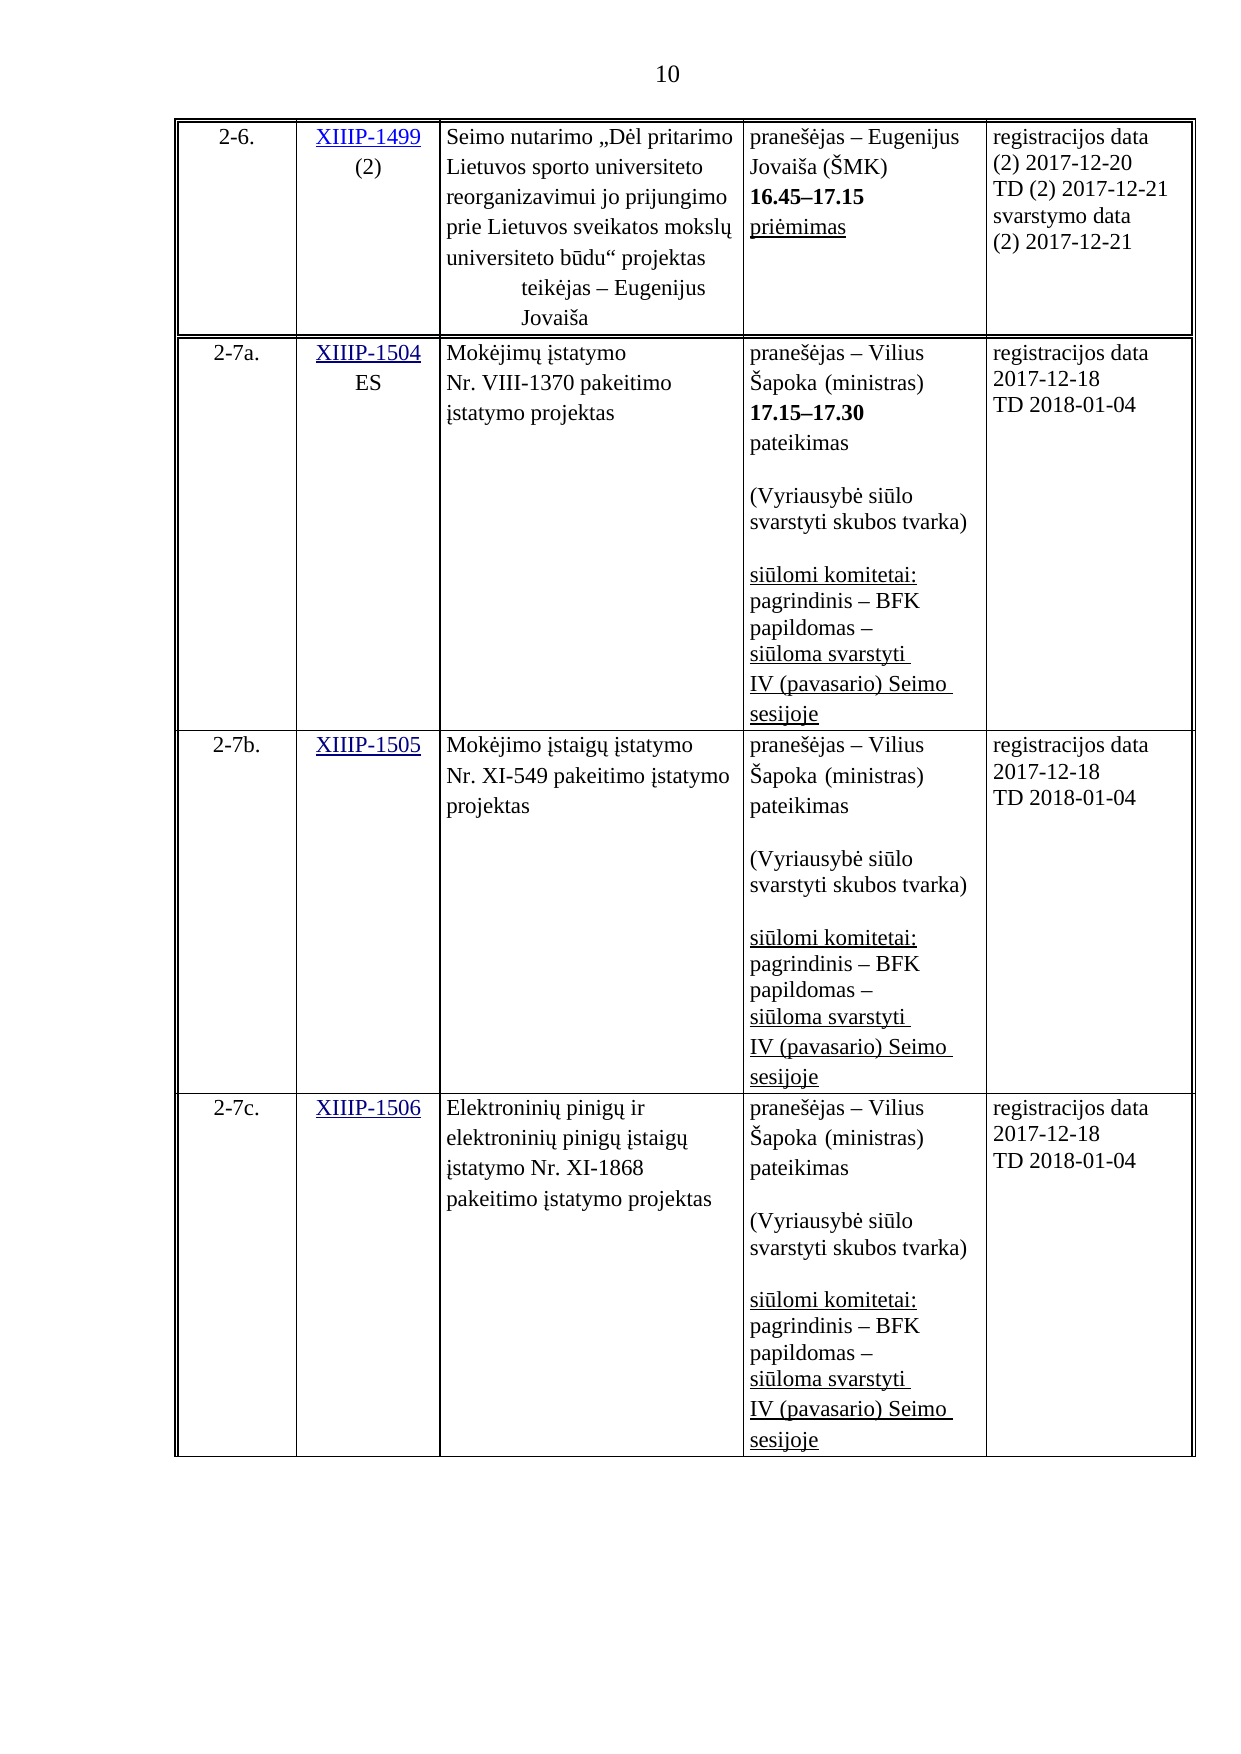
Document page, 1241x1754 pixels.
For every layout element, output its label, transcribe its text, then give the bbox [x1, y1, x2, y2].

table_cell [1200, 730, 1240, 1093]
table_cell XIIIP-1499 (2) [297, 123, 439, 334]
table_cell [1196, 118, 1200, 334]
table_cell registracijos data 2017-12-18 TD 2018-01-04 [987, 731, 1191, 1093]
table_cell 2-6. [179, 123, 296, 334]
table_cell Seimo nutarimo „Dėl pritarimo Lietuvos sporto universiteto reorganizavimui jo prijungimo prie Lietuvos sveikatos mokslų universiteto būdu“ projektas teikėjas – Eugenijus Jovaiša [441, 123, 743, 334]
table_cell XIIIP-1506 [297, 1094, 439, 1456]
table_cell [1200, 334, 1240, 730]
table_cell [1200, 1093, 1240, 1456]
table_cell [1200, 118, 1240, 334]
table_cell Mokėjimo įstaigų įstatymo Nr. XI-549 pakeitimo įstatymo projektas [441, 731, 743, 1093]
table_cell pranešėjas – Vilius Šapoka (ministras) pateikimas (Vyriausybė siūlo svarstyti skubos tvarka) siūlomi komitetai: pagrindinis – BFK papildomas – siūloma svarstyti IV (pavasario) Seimo sesijoje [744, 1094, 986, 1456]
table_cell registracijos data 2017-12-18 TD 2018-01-04 [987, 339, 1191, 730]
table_cell [1196, 1093, 1200, 1456]
table_cell Elektroninių pinigų ir elektroninių pinigų įstaigų įstatymo Nr. XI-1868 pakeitimo įstatymo projektas [441, 1094, 743, 1456]
table_cell Mokėjimų įstatymo Nr. VIII-1370 pakeitimo įstatymo projektas [441, 339, 743, 730]
table_cell pranešėjas – Eugenijus Jovaiša (ŠMK) 16.45–17.15 priėmimas [744, 123, 986, 334]
table_cell 2-7c. [179, 1094, 296, 1456]
table_cell XIIIP-1505 [297, 731, 439, 1093]
table_cell pranešėjas – Vilius Šapoka (ministras) 17.15–17.30 pateikimas (Vyriausybė siūlo svarstyti skubos tvarka) siūlomi komitetai: pagrindinis – BFK papildomas – siūloma svarstyti IV (pavasario) Seimo sesijoje [744, 339, 986, 730]
table_cell registracijos data (2) 2017-12-20 TD (2) 2017-12-21 svarstymo data (2) 2017-12-21 [987, 123, 1191, 334]
table_cell 2-7b. [179, 731, 296, 1093]
table_cell 2-7a. [179, 339, 296, 730]
table_cell registracijos data 2017-12-18 TD 2018-01-04 [987, 1094, 1191, 1456]
table_cell pranešėjas – Vilius Šapoka (ministras) pateikimas (Vyriausybė siūlo svarstyti skubos tvarka) siūlomi komitetai: pagrindinis – BFK papildomas – siūloma svarstyti IV (pavasario) Seimo sesijoje [744, 731, 986, 1093]
table_cell XIIIP-1504 ES [297, 339, 439, 730]
table_cell [1196, 334, 1200, 730]
table_cell [1196, 730, 1200, 1093]
